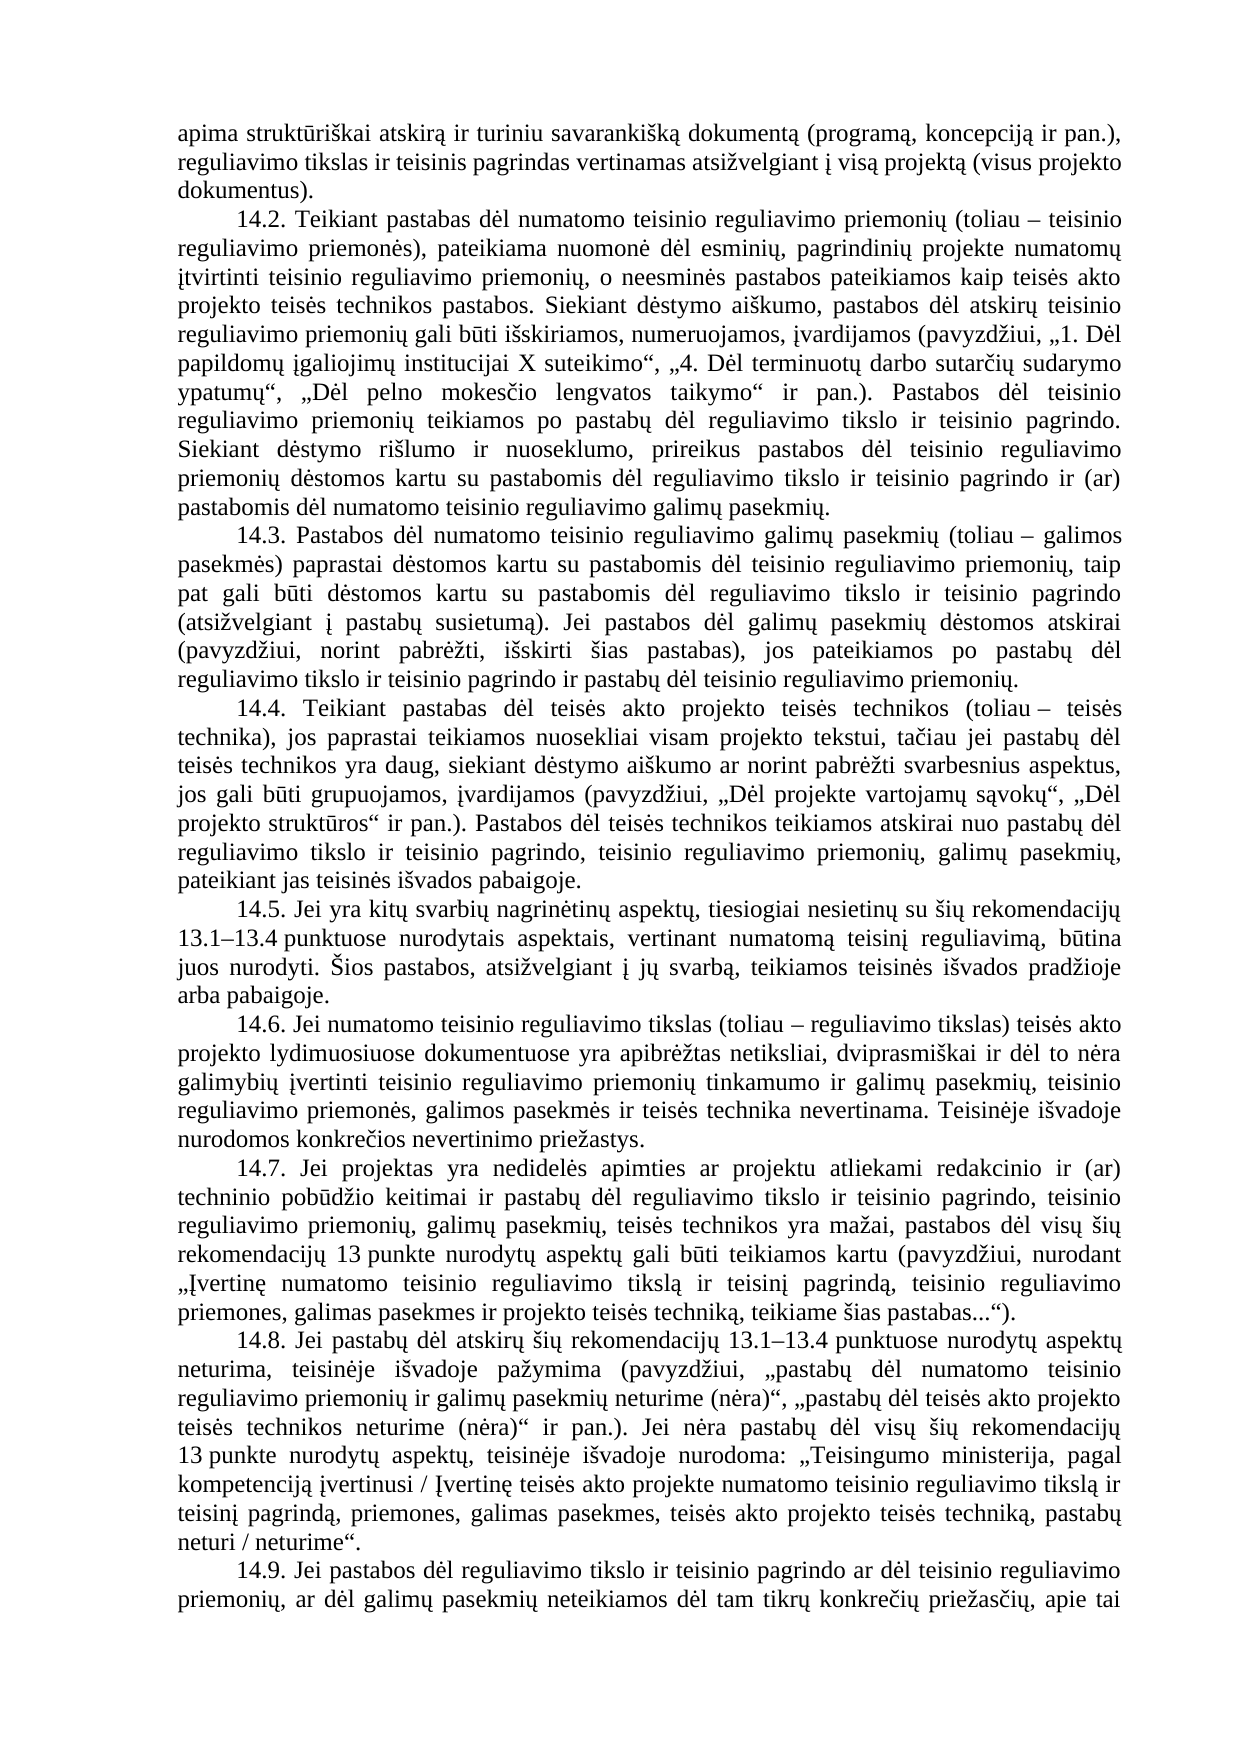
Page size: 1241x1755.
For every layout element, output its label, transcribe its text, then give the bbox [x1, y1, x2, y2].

text 14.2. Teikiant pastabas dėl numatomo teisinio reguliavimo priemonių (toliau – teisinio reguliavimo priemonės), pateikiama nuomonė dėl esminių, pagrindinių projekte numatomų įtvirtinti teisinio reguliavimo priemonių, o neesminės pastabos pateikiamos kaip teisės akto projekto teisės technikos pastabos. Siekiant dėstymo aiškumo, pastabos dėl atskirų teisinio reguliavimo priemonių gali būti išskiriamos, numeruojamos, įvardijamos (pavyzdžiui, „1. Dėl papildomų įgaliojimų institucijai X suteikimo“, „4. Dėl terminuotų darbo sutarčių sudarymo ypatumų“, „Dėl pelno mokesčio lengvatos taikymo“ ir pan.). Pastabos dėl teisinio reguliavimo priemonių teikiamos po pastabų dėl reguliavimo tikslo ir teisinio pagrindo. Siekiant dėstymo rišlumo ir nuoseklumo, prireikus pastabos dėl teisinio reguliavimo priemonių dėstomos kartu su pastabomis dėl reguliavimo tikslo ir teisinio pagrindo ir (ar) pastabomis dėl numatomo teisinio reguliavimo galimų pasekmių. [177, 204, 1122, 521]
text 14.5. Jei yra kitų svarbių nagrinėtinų aspektų, tiesiogiai nesietinų su šių rekomendacijų 13.1–13.4 punktuose nurodytais aspektais, vertinant numatomą teisinį reguliavimą, būtina juos nurodyti. Šios pastabos, atsižvelgiant į jų svarbą, teikiamos teisinės išvados pradžioje arba pabaigoje. [177, 894, 1122, 1009]
text 14.9. Jei pastabos dėl reguliavimo tikslo ir teisinio pagrindo ar dėl teisinio reguliavimo priemonių, ar dėl galimų pasekmių neteikiamos dėl tam tikrų konkrečių priežasčių, apie tai [177, 1556, 1122, 1613]
text apima struktūriškai atskirą ir turiniu savarankišką dokumentą (programą, koncepciją ir pan.), reguliavimo tikslas ir teisinis pagrindas vertinamas atsižvelgiant į visą projektą (visus projekto dokumentus). [177, 118, 1122, 204]
text 14.7. Jei projektas yra nedidelės apimties ar projektu atliekami redakcinio ir (ar) techninio pobūdžio keitimai ir pastabų dėl reguliavimo tikslo ir teisinio pagrindo, teisinio reguliavimo priemonių, galimų pasekmių, teisės technikos yra mažai, pastabos dėl visų šių rekomendacijų 13 punkte nurodytų aspektų gali būti teikiamos kartu (pavyzdžiui, nurodant „Įvertinę numatomo teisinio reguliavimo tikslą ir teisinį pagrindą, teisinio reguliavimo priemones, galimas pasekmes ir projekto teisės techniką, teikiame šias pastabas...“). [177, 1153, 1122, 1326]
text 14.3. Pastabos dėl numatomo teisinio reguliavimo galimų pasekmių (toliau – galimos pasekmės) paprastai dėstomos kartu su pastabomis dėl teisinio reguliavimo priemonių, taip pat gali būti dėstomos kartu su pastabomis dėl reguliavimo tikslo ir teisinio pagrindo (atsižvelgiant į pastabų susietumą). Jei pastabos dėl galimų pasekmių dėstomos atskirai (pavyzdžiui, norint pabrėžti, išskirti šias pastabas), jos pateikiamos po pastabų dėl reguliavimo tikslo ir teisinio pagrindo ir pastabų dėl teisinio reguliavimo priemonių. [177, 521, 1122, 693]
text 14.8. Jei pastabų dėl atskirų šių rekomendacijų 13.1–13.4 punktuose nurodytų aspektų neturima, teisinėje išvadoje pažymima (pavyzdžiui, „pastabų dėl numatomo teisinio reguliavimo priemonių ir galimų pasekmių neturime (nėra)“, „pastabų dėl teisės akto projekto teisės technikos neturime (nėra)“ ir pan.). Jei nėra pastabų dėl visų šių rekomendacijų 13 punkte nurodytų aspektų, teisinėje išvadoje nurodoma: „Teisingumo ministerija, pagal kompetenciją įvertinusi / Įvertinę teisės akto projekte numatomo teisinio reguliavimo tikslą ir teisinį pagrindą, priemones, galimas pasekmes, teisės akto projekto teisės techniką, pastabų neturi / neturime“. [177, 1326, 1122, 1556]
text 14.6. Jei numatomo teisinio reguliavimo tikslas (toliau – reguliavimo tikslas) teisės akto projekto lydimuosiuose dokumentuose yra apibrėžtas netiksliai, dviprasmiškai ir dėl to nėra galimybių įvertinti teisinio reguliavimo priemonių tinkamumo ir galimų pasekmių, teisinio reguliavimo priemonės, galimos pasekmės ir teisės technika nevertinama. Teisinėje išvadoje nurodomos konkrečios nevertinimo priežastys. [177, 1009, 1122, 1153]
text 14.4. Teikiant pastabas dėl teisės akto projekto teisės technikos (toliau – teisės technika), jos paprastai teikiamos nuosekliai visam projekto tekstui, tačiau jei pastabų dėl teisės technikos yra daug, siekiant dėstymo aiškumo ar norint pabrėžti svarbesnius aspektus, jos gali būti grupuojamos, įvardijamos (pavyzdžiui, „Dėl projekte vartojamų sąvokų“, „Dėl projekto struktūros“ ir pan.). Pastabos dėl teisės technikos teikiamos atskirai nuo pastabų dėl reguliavimo tikslo ir teisinio pagrindo, teisinio reguliavimo priemonių, galimų pasekmių, pateikiant jas teisinės išvados pabaigoje. [177, 693, 1122, 894]
